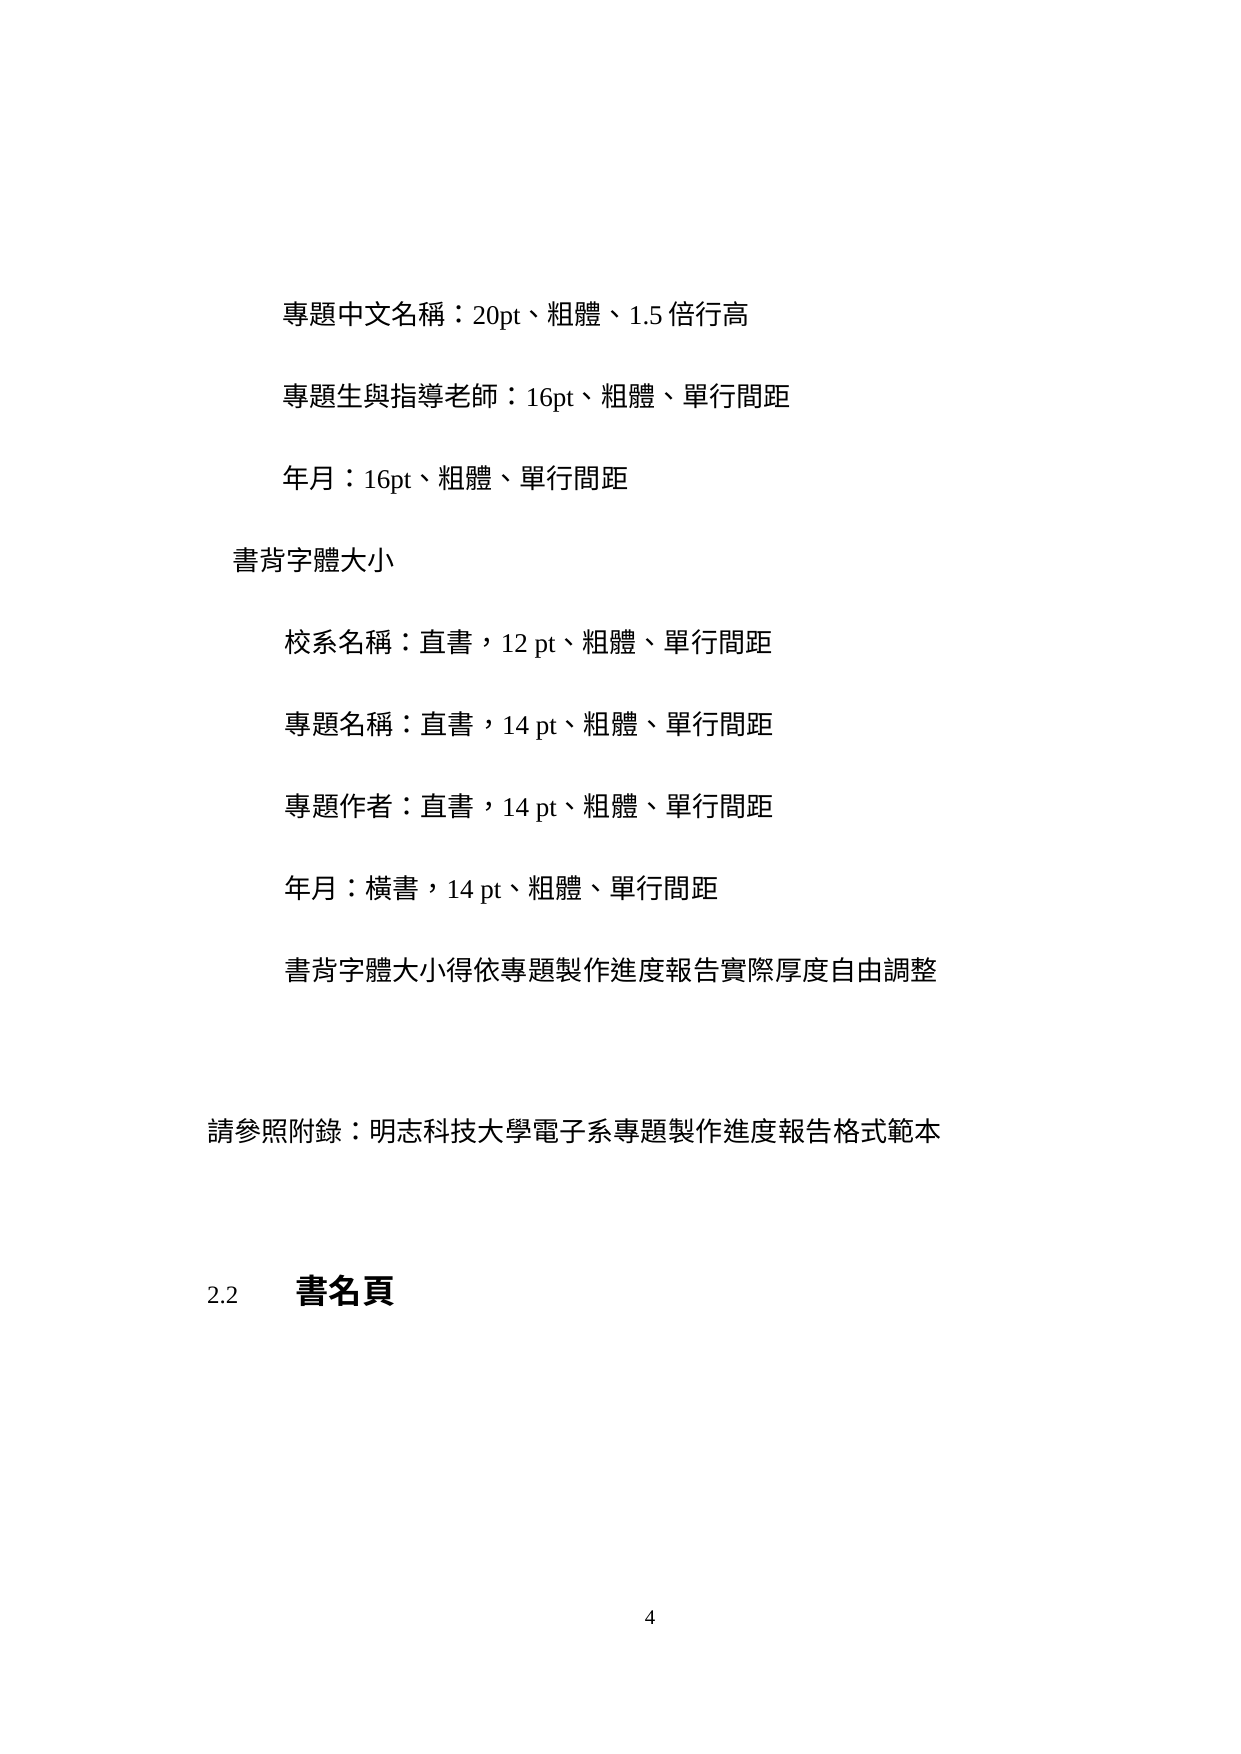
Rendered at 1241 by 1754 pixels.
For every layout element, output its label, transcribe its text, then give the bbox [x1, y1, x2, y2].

text 年月：橫書，14 pt、粗體、單行間距 [257, 845, 1092, 908]
text 書背字體大小得依專題製作進度報告實際厚度自由調整 [257, 927, 1092, 990]
text 年月：16pt、粗體、單行間距 [282, 435, 1092, 497]
text 校系名稱：直書，12 pt、粗體、單行間距 [257, 599, 1092, 662]
text 專題名稱：直書，14 pt、粗體、單行間距 [257, 681, 1092, 744]
text 專題作者：直書，14 pt、粗體、單行間距 [257, 763, 1092, 826]
text 書背字體大小 [232, 517, 1092, 579]
list 書名頁 [207, 1248, 1092, 1310]
text 請參照附錄：明志科技大學電子系專題製作進度報告格式範本 [207, 1087, 1092, 1150]
text 專題中文名稱：20pt、粗體、1.5倍行高 [282, 271, 1092, 333]
text 專題生與指導老師：16pt、粗體、單行間距 [282, 353, 1092, 415]
